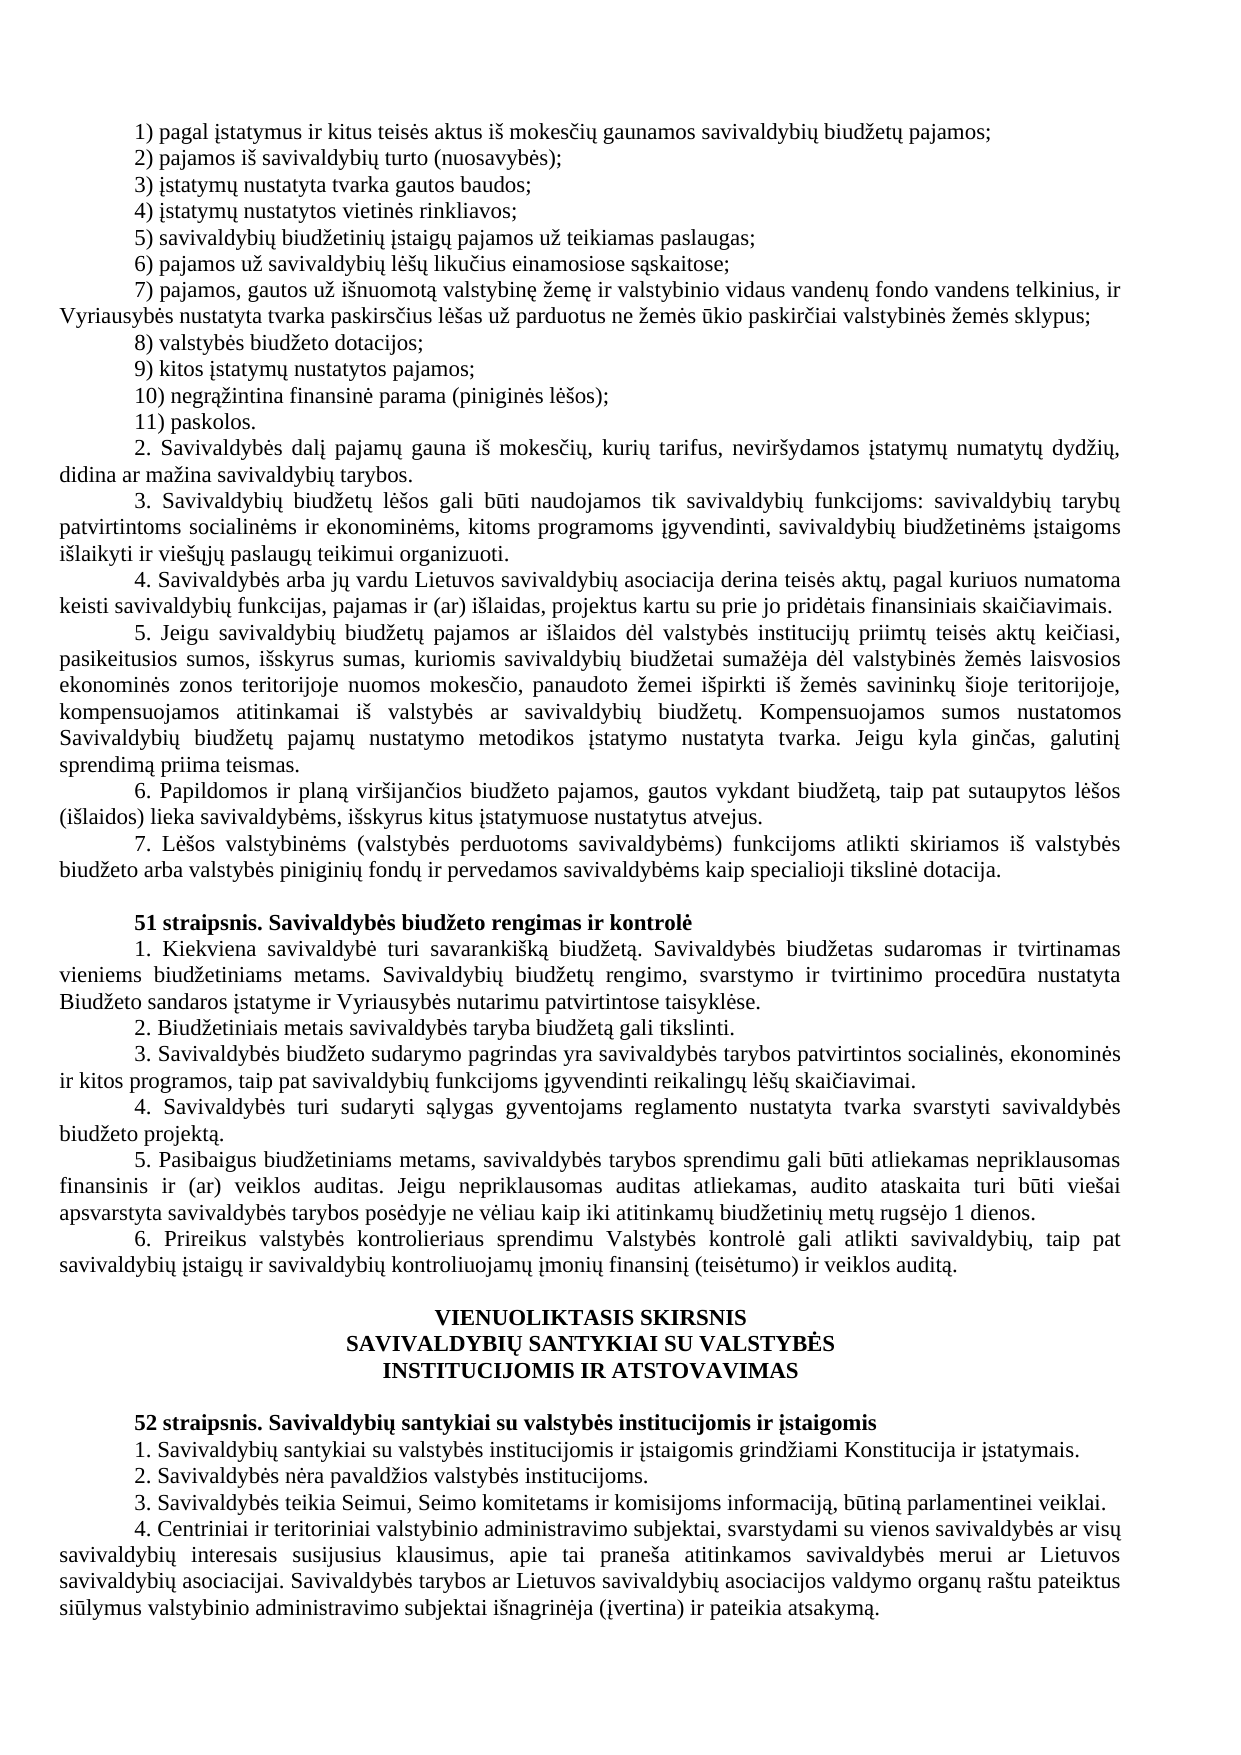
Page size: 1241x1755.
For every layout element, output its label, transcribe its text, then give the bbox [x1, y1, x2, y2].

text 9) kitos įstatymų nustatytos pajamos; [59, 355, 1122, 382]
text 4) įstatymų nustatytos vietinės rinkliavos; [59, 197, 1122, 223]
text 1) pagal įstatymus ir kitus teisės aktus iš mokesčių gaunamos savivaldybių biudžetų pajamos; [59, 118, 1122, 144]
text 3. Savivaldybės biudžeto sudarymo pagrindas yra savivaldybės tarybos patvirtintos socialinės, ekonominės ir kitos programos, taip pat savivaldybių funkcijoms įgyvendinti reikalingų lėšų skaičiavimai. [59, 1041, 1122, 1093]
subtitle INSTITUCIJOMIS IR ATSTOVAVIMAS [59, 1357, 1122, 1383]
text 3. Savivaldybės teikia Seimui, Seimo komitetams ir komisijoms informaciją, būtiną parlamentinei veiklai. [59, 1488, 1122, 1515]
text 6. Papildomos ir planą viršijančios biudžeto pajamos, gautos vykdant biudžetą, taip pat sutaupytos lėšos (išlaidos) lieka savivaldybėms, išskyrus kitus įstatymuose nustatytus atvejus. [59, 777, 1122, 830]
text VIENUOLIKTASIS SKIRSNIS [59, 1304, 1122, 1330]
text 2. Biudžetiniais metais savivaldybės taryba biudžetą gali tikslinti. [59, 1014, 1122, 1041]
text 10) negrąžintina finansinė parama (piniginės lėšos); [59, 382, 1122, 408]
subtitle SAVIVALDYBIŲ SANTYKIAI SU VALSTYBĖS [59, 1330, 1122, 1357]
text 4. Savivaldybės turi sudaryti sąlygas gyventojams reglamento nustatyta tvarka svarstyti savivaldybės biudžeto projektą. [59, 1093, 1122, 1146]
text 5) savivaldybių biudžetinių įstaigų pajamos už teikiamas paslaugas; [59, 223, 1122, 250]
text 1. Savivaldybių santykiai su valstybės institucijomis ir įstaigomis grindžiami Konstitucija ir įstatymais. [59, 1436, 1122, 1462]
text 6. Prireikus valstybės kontrolieriaus sprendimu Valstybės kontrolė gali atlikti savivaldybių, taip pat savivaldybių įstaigų ir savivaldybių kontroliuojamų įmonių finansinį (teisėtumo) ir veiklos auditą. [59, 1225, 1122, 1278]
text 11) paskolos. [59, 408, 1122, 434]
text 1. Kiekviena savivaldybė turi savarankišką biudžetą. Savivaldybės biudžetas sudaromas ir tvirtinamas vieniems biudžetiniams metams. Savivaldybių biudžetų rengimo, svarstymo ir tvirtinimo procedūra nustatyta Biudžeto sandaros įstatyme ir Vyriausybės nutarimu patvirtintose taisyklėse. [59, 935, 1122, 1014]
text 2. Savivaldybės nėra pavaldžios valstybės institucijoms. [59, 1462, 1122, 1488]
text 2) pajamos iš savivaldybių turto (nuosavybės); [59, 144, 1122, 171]
text 5. Jeigu savivaldybių biudžetų pajamos ar išlaidos dėl valstybės institucijų priimtų teisės aktų keičiasi, pasikeitusios sumos, išskyrus sumas, kuriomis savivaldybių biudžetai sumažėja dėl valstybinės žemės laisvosios ekonominės zonos teritorijoje nuomos mokesčio, panaudoto žemei išpirkti iš žemės savininkų šioje teritorijoje, kompensuojamos atitinkamai iš valstybės ar savivaldybių biudžetų. Kompensuojamos sumos nustatomos Savivaldybių biudžetų pajamų nustatymo metodikos įstatymo nustatyta tvarka. Jeigu kyla ginčas, galutinį sprendimą priima teismas. [59, 619, 1122, 777]
text 52 straipsnis. Savivaldybių santykiai su valstybės institucijomis ir įstaigomis [59, 1409, 1122, 1436]
text 7) pajamos, gautos už išnuomotą valstybinę žemę ir valstybinio vidaus vandenų fondo vandens telkinius, ir Vyriausybės nustatyta tvarka paskirsčius lėšas už parduotus ne žemės ūkio paskirčiai valstybinės žemės sklypus; [59, 276, 1122, 329]
text 7. Lėšos valstybinėms (valstybės perduotoms savivaldybėms) funkcijoms atlikti skiriamos iš valstybės biudžeto arba valstybės piniginių fondų ir pervedamos savivaldybėms kaip specialioji tikslinė dotacija. [59, 830, 1122, 882]
text 6) pajamos už savivaldybių lėšų likučius einamosiose sąskaitose; [59, 250, 1122, 276]
text 5. Pasibaigus biudžetiniams metams, savivaldybės tarybos sprendimu gali būti atliekamas nepriklausomas finansinis ir (ar) veiklos auditas. Jeigu nepriklausomas auditas atliekamas, audito ataskaita turi būti viešai apsvarstyta savivaldybės tarybos posėdyje ne vėliau kaip iki atitinkamų biudžetinių metų rugsėjo 1 dienos. [59, 1146, 1122, 1225]
text 3) įstatymų nustatyta tvarka gautos baudos; [59, 171, 1122, 197]
text 3. Savivaldybių biudžetų lėšos gali būti naudojamos tik savivaldybių funkcijoms: savivaldybių tarybų patvirtintoms socialinėms ir ekonominėms, kitoms programoms įgyvendinti, savivaldybių biudžetinėms įstaigoms išlaikyti ir viešųjų paslaugų teikimui organizuoti. [59, 487, 1122, 566]
text 51 straipsnis. Savivaldybės biudžeto rengimas ir kontrolė [59, 909, 1122, 935]
text 4. Savivaldybės arba jų vardu Lietuvos savivaldybių asociacija derina teisės aktų, pagal kuriuos numatoma keisti savivaldybių funkcijas, pajamas ir (ar) išlaidas, projektus kartu su prie jo pridėtais finansiniais skaičiavimais. [59, 566, 1122, 619]
text 2. Savivaldybės dalį pajamų gauna iš mokesčių, kurių tarifus, neviršydamos įstatymų numatytų dydžių, didina ar mažina savivaldybių tarybos. [59, 434, 1122, 487]
text 4. Centriniai ir teritoriniai valstybinio administravimo subjektai, svarstydami su vienos savivaldybės ar visų savivaldybių interesais susijusius klausimus, apie tai praneša atitinkamos savivaldybės merui ar Lietuvos savivaldybių asociacijai. Savivaldybės tarybos ar Lietuvos savivaldybių asociacijos valdymo organų raštu pateiktus siūlymus valstybinio administravimo subjektai išnagrinėja (įvertina) ir pateikia atsakymą. [59, 1515, 1122, 1620]
text 8) valstybės biudžeto dotacijos; [59, 329, 1122, 355]
